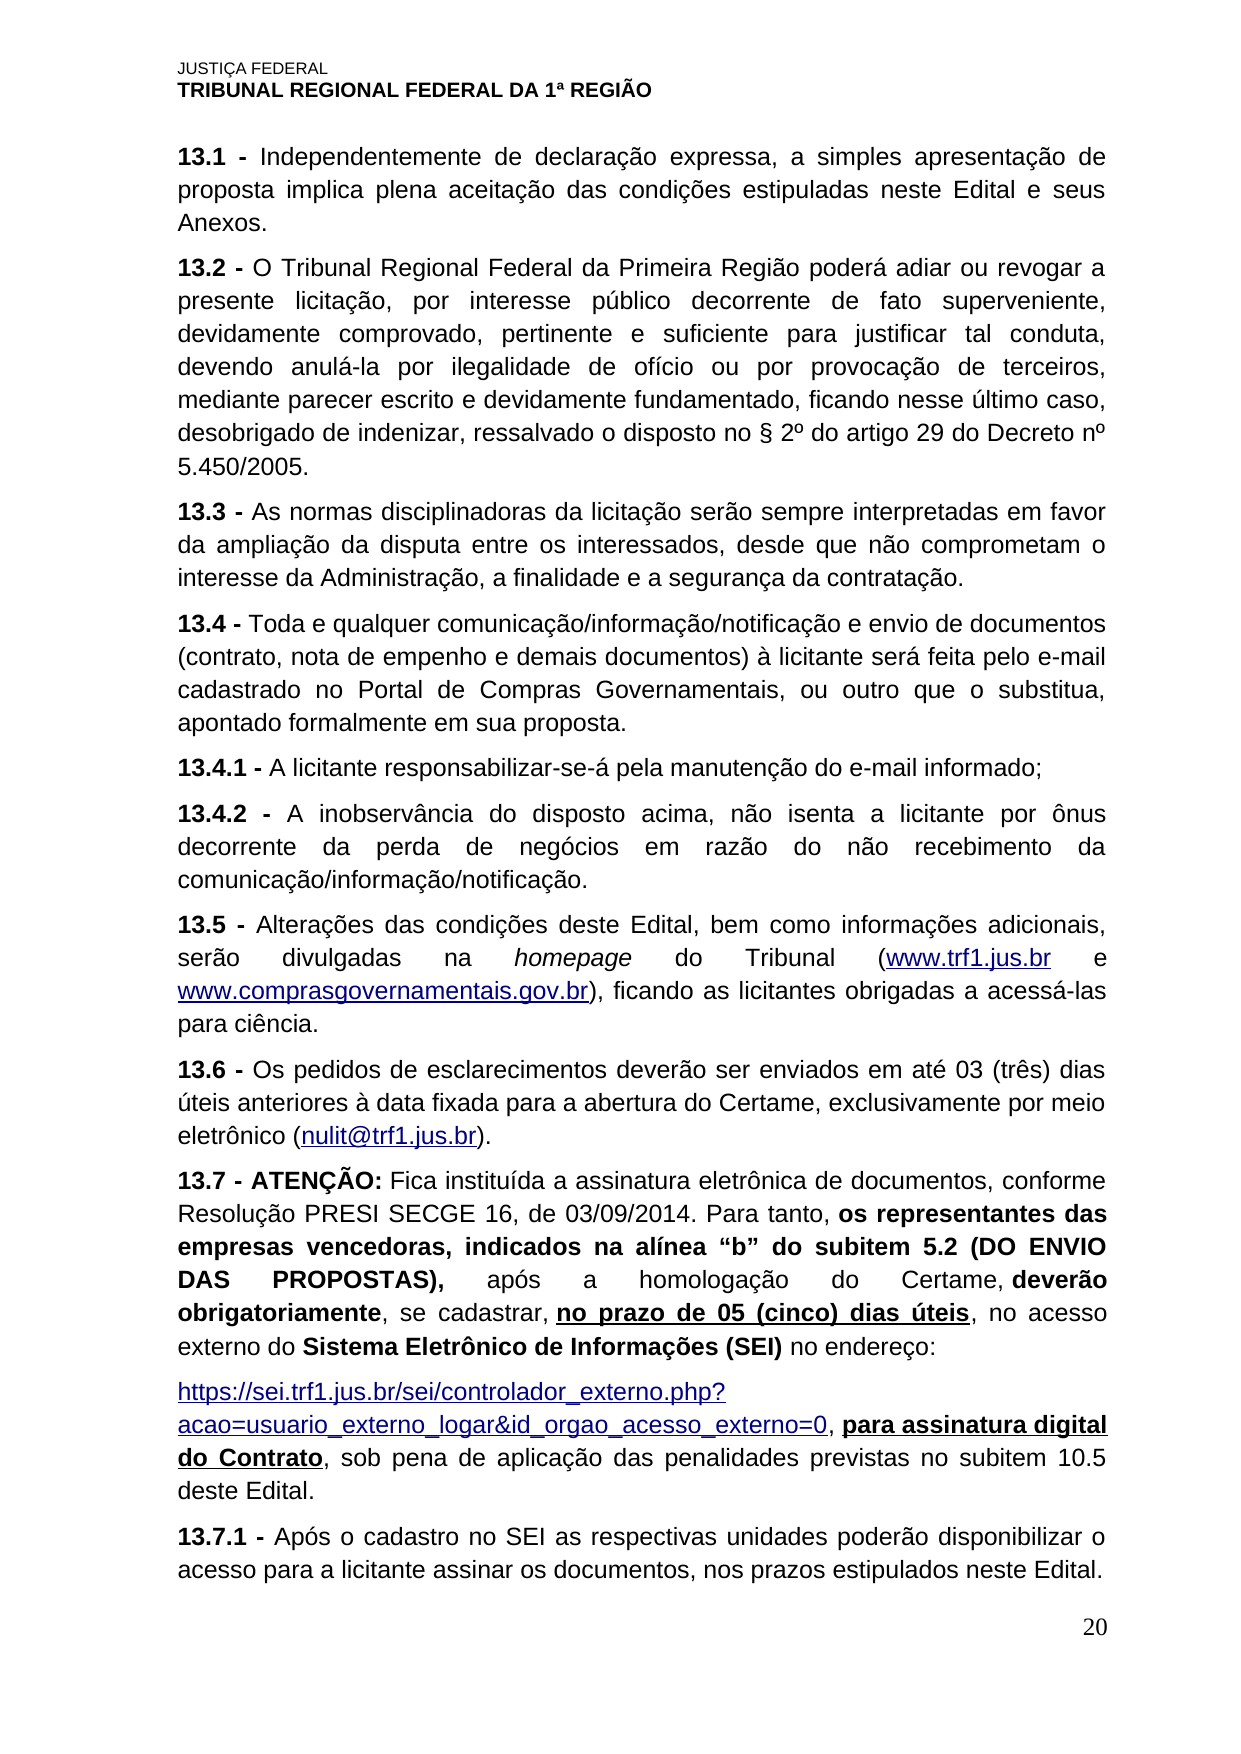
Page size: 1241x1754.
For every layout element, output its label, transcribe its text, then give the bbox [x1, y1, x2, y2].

text 13.4.2 - A inobservância do disposto acima, não isenta a licitante por ônus decorrente da perda de negócios em razão do não recebimento da comunicação/informação/notificação. [985, 799, 1107, 893]
text 13.5 - Alterações das condições deste Edital, bem como informações adicionais, serão divulgadas na homepage do Tribunal (www.trf1.jus.br e www.comprasgovernamentais.gov.br), ficando as licitantes obrigadas a acessá-las para ciência. [177, 910, 308, 1001]
text 13.4 - Toda e qualquer comunicação/informação/notificação e envio de documentos (contrato, nota de empenho e demais documentos) à licitante será feita pelo e-mail cadastrado no Portal de Compras Governamentais, ou outro que o substitua, apontado formalmente em sua proposta. [177, 608, 308, 736]
text 13.3 - As normas disciplinadoras da licitação serão sempre interpretadas em favor da ampliação da disputa entre os interessados, desde que não comprometam o interesse da Administração, a finalidade e a segurança da contratação. [177, 497, 1107, 592]
text https://sei.trf1.jus.br/sei/controlador_externo.php?acao=usuario_externo_logar&id_orgao_acesso_externo=0, para assinatura digital do Contrato, sob pena de aplicação das penalidades previstas no subitem 10.5 deste Edital. [177, 1377, 1107, 1505]
text 13.4 - Toda e qualquer comunicação/informação/notificação e envio de documentos (contrato, nota de empenho e demais documentos) à licitante será feita pelo e-mail cadastrado no Portal de Compras Governamentais, ou outro que o substitua, apontado formalmente em sua proposta. [985, 608, 1107, 736]
text 13.5 - Alterações das condições deste Edital, bem como informações adicionais, serão divulgadas na homepage do Tribunal (www.trf1.jus.br e www.comprasgovernamentais.gov.br), ficando as licitantes obrigadas a acessá-las para ciência. [985, 910, 1107, 1038]
text 13.7 - ATENÇÃO: Fica instituída a assinatura eletrônica de documentos, conforme Resolução PRESI SECGE 16, de 03/09/2014. Para tanto, os representantes das empresas vencedoras, indicados na alínea “b” do subitem 5.2 (DO ENVIO DAS PROPOSTAS), após a homologação do Certame, deverão obrigatoriamente, se cadastrar, no prazo de 05 (cinco) dias úteis, no acesso externo do Sistema Eletrônico de Informações (SEI) no endereço: [177, 1166, 1107, 1360]
text 13.2 - O Tribunal Regional Federal da Primeira Região poderá adiar ou revogar a presente licitação, por interesse público decorrente de fato superveniente, devidamente comprovado, pertinente e suficiente para justificar tal conduta, devendo anulá-la por ilegalidade de ofício ou por provocação de terceiros, mediante parecer escrito e devidamente fundamentado, ficando nesse último caso, desobrigado de indenizar, ressalvado o disposto no § 2º do artigo 29 do Decreto nº 5.450/2005. [177, 253, 1107, 480]
text 13.4.1 - A licitante responsabilizar-se-á pela manutenção do e-mail informado; [985, 753, 1107, 782]
text 13.4.2 - A inobservância do disposto acima, não isenta a licitante por ônus decorrente da perda de negócios em razão do não recebimento da comunicação/informação/notificação. [177, 799, 308, 893]
text 13.4.1 - A licitante responsabilizar-se-á pela manutenção do e-mail informado; [177, 753, 308, 782]
text 13.6 - Os pedidos de esclarecimentos deverão ser enviados em até 03 (três) dias úteis anteriores à data fixada para a abertura do Certame, exclusivamente por meio eletrônico (nulit@trf1.jus.br). [177, 1055, 308, 1149]
text 13.6 - Os pedidos de esclarecimentos deverão ser enviados em até 03 (três) dias úteis anteriores à data fixada para a abertura do Certame, exclusivamente por meio eletrônico (nulit@trf1.jus.br). [985, 1055, 1107, 1149]
text 13.5 - Alterações das condições deste Edital, bem como informações adicionais, serão divulgadas na homepage do Tribunal (www.trf1.jus.br e www.comprasgovernamentais.gov.br), ficando as licitantes obrigadas a acessá-las para ciência. [177, 1002, 308, 1038]
text 13.7.1 - Após o cadastro no SEI as respectivas unidades poderão disponibilizar o acesso para a licitante assinar os documentos, nos prazos estipulados neste Edital. [177, 1522, 1107, 1583]
list 13.1 - Independentemente de declaração expressa, a simples apresentação de proposta implica plena aceitação das condições estipuladas neste Edital e seus Anexos. [177, 142, 1107, 237]
